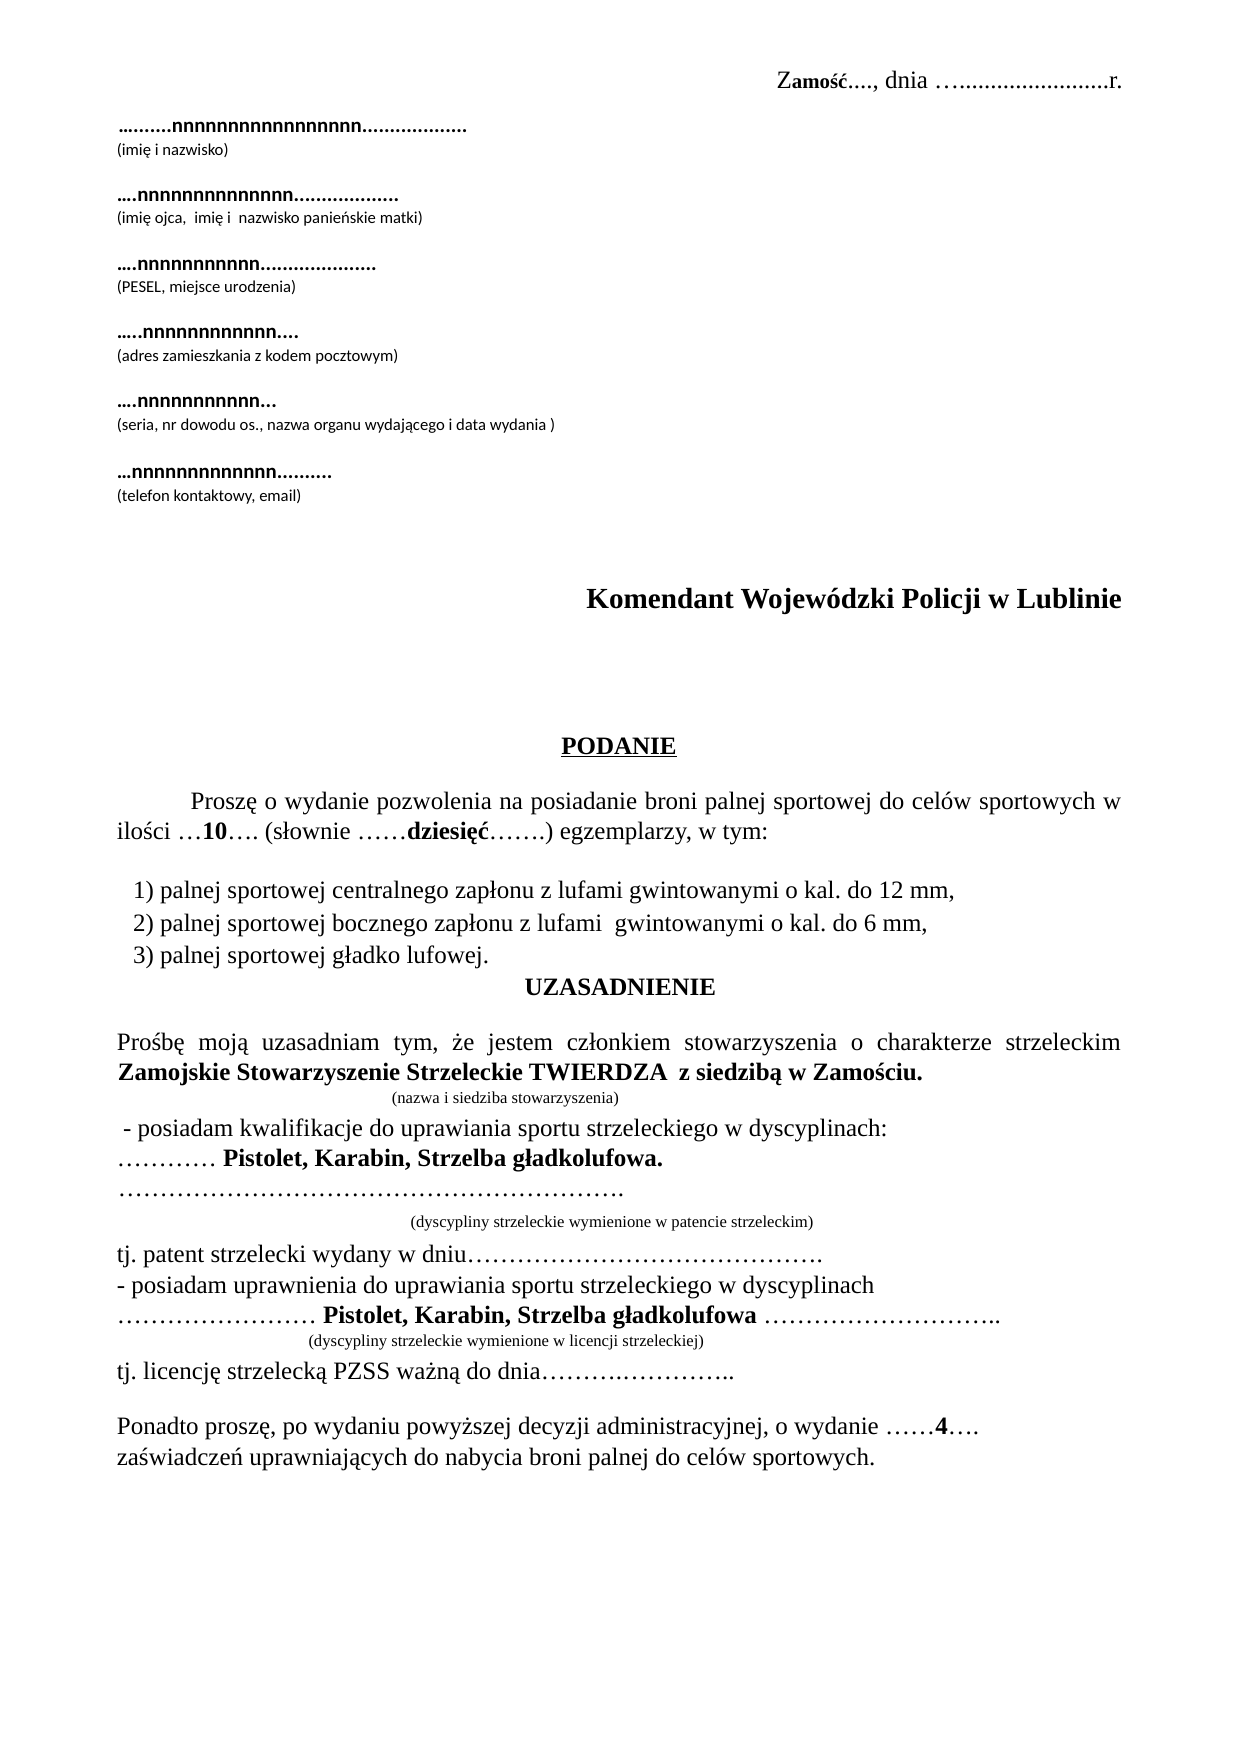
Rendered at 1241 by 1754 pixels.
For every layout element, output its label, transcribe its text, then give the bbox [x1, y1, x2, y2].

text 2) palnej sportowej bocznego zapłonu z lufami gwintowanymi o kal. do 6 mm, [133, 908, 1033, 936]
text Prośbę moją uzasadniam tym, że jestem członkiem stowarzyszenia o charakterze strzeleckim Zamojskie Stowarzyszenie Strzeleckie TWIERDZA z siedzibą w Zamościu. [117, 1027, 1122, 1086]
text (PESEL, miejsce urodzenia) [117, 277, 1122, 297]
text …..nnnnnnnnnnnn.... [117, 318, 1122, 344]
text 3) palnej sportowej gładko lufowej. [133, 940, 1033, 969]
subtitle PODANIE [118, 731, 1119, 759]
text ….nnnnnnnnnnn... [117, 387, 1122, 413]
text (dyscypliny strzeleckie wymienione w patencie strzeleckim) [117, 1204, 1122, 1233]
text …………………… Pistolet, Karabin, Strzelba gładkolufowa ……………………….. [117, 1300, 1122, 1329]
text (telefon kontaktowy, email) [117, 485, 1122, 506]
text ….......nnnnnnnnnnnnnnnnn................... [118, 112, 1122, 138]
text (imię i nazwisko) [117, 139, 1122, 159]
text ….nnnnnnnnnnnnnn................... [117, 181, 1122, 206]
text (nazwa i siedziba stowarzyszenia) [117, 1088, 1122, 1107]
text …nnnnnnnnnnnnn.......... [117, 458, 1122, 484]
text (seria, nr dowodu os., nazwa organu wydającego i data wydania ) [117, 414, 1122, 434]
text ….nnnnnnnnnnn..................... [117, 250, 1122, 275]
text - posiadam kwalifikacje do uprawiania sportu strzeleckiego w dyscyplinach: [117, 1113, 1122, 1142]
text Ponadto proszę, po wydaniu powyższej decyzji administracyjnej, o wydanie ……4…. [117, 1411, 1122, 1440]
text - posiadam uprawnienia do uprawiania sportu strzeleckiego w dyscyplinach [117, 1270, 1122, 1298]
subtitle UZASADNIENIE [118, 972, 1122, 1001]
text (adres zamieszkania z kodem pocztowym) [117, 345, 1122, 366]
text 1) palnej sportowej centralnego zapłonu z lufami gwintowanymi o kal. do 12 mm, [133, 876, 1033, 904]
text zaświadczeń uprawniających do nabycia broni palnej do celów sportowych. [117, 1442, 1122, 1471]
text tj. patent strzelecki wydany w dniu……………………………………. [117, 1239, 1122, 1268]
text Zamość...., dnia …........................r. [118, 65, 1122, 94]
text (imię ojca, imię i nazwisko panieńskie matki) [117, 208, 1122, 228]
text Proszę o wydanie pozwolenia na posiadanie broni palnej sportowej do celów sportowych w ilości …10…. (słownie ……dziesięć…….) egzemplarzy, w tym: [117, 786, 1122, 845]
text tj. licencję strzelecką PZSS ważną do dnia……….………….. [117, 1356, 1122, 1384]
text Komendant Wojewódzki Policji w Lublinie [118, 584, 1122, 615]
text ………… Pistolet, Karabin, Strzelba gładkolufowa. ……………………………………………………. [117, 1143, 1122, 1202]
text (dyscypliny strzeleckie wymienione w licencji strzeleckiej) [117, 1331, 1122, 1350]
